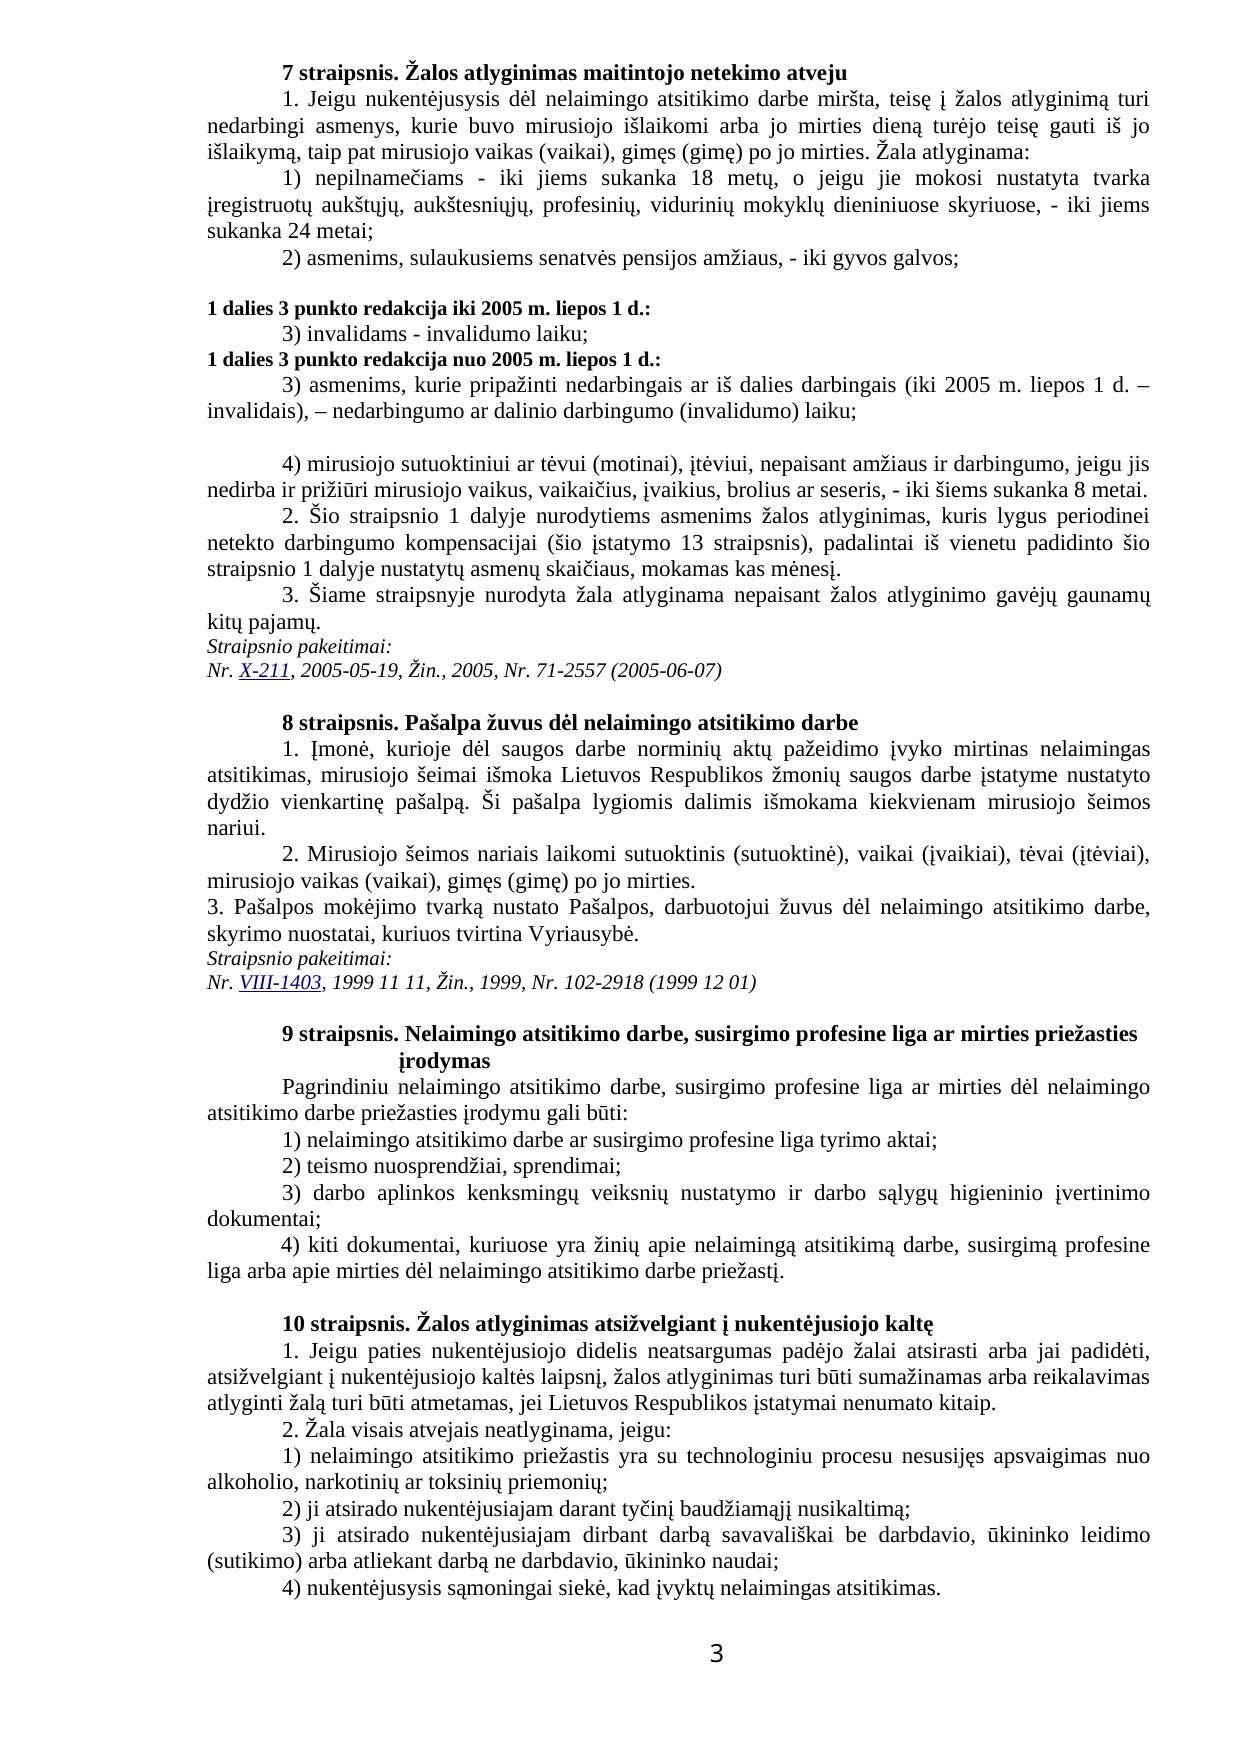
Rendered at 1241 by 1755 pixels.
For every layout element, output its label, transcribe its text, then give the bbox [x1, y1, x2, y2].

text 4) mirusiojo sutuoktiniui ar tėvui (motinai), įtėviui, nepaisant amžiaus ir darbingumo, jeigu jis nedirba ir prižiūri mirusiojo vaikus, vaikaičius, įvaikius, brolius ar seseris, - iki šiems sukanka 8 metai. [207, 450, 1152, 502]
text 3) darbo aplinkos kenksmingų veiksnių nustatymo ir darbo sąlygų higieninio įvertinimo dokumentai; [207, 1178, 1152, 1231]
text Straipsnio pakeitimai: [207, 634, 1152, 658]
text 1) nelaimingo atsitikimo priežastis yra su technologiniu procesu nesusijęs apsvaigimas nuo alkoholio, narkotinių ar toksinių priemonių; [207, 1442, 1152, 1495]
text 1) nelaimingo atsitikimo darbe ar susirgimo profesine liga tyrimo aktai; [207, 1126, 1152, 1152]
text 1 dalies 3 punkto redakcija nuo 2005 m. liepos 1 d.: [207, 347, 1152, 371]
text Nr. VIII-1403, 1999 11 11, Žin., 1999, Nr. 102-2918 (1999 12 01) [207, 970, 1152, 994]
text 3. Pašalpos mokėjimo tvarką nustato Pašalpos, darbuotojui žuvus dėl nelaimingo atsitikimo darbe, skyrimo nuostatai, kuriuos tvirtina Vyriausybė. [207, 893, 1152, 946]
text 9 straipsnis. Nelaimingo atsitikimo darbe, susirgimo profesine liga ar mirties priežasties [282, 1020, 1152, 1047]
text Nr. X-211, 2005-05-19, Žin., 2005, Nr. 71-2557 (2005-06-07) [207, 658, 1152, 682]
text 1 dalies 3 punkto redakcija iki 2005 m. liepos 1 d.: [207, 296, 1152, 320]
text 8 straipsnis. Pašalpa žuvus dėl nelaimingo atsitikimo darbe [207, 709, 1152, 735]
text Pagrindiniu nelaimingo atsitikimo darbe, susirgimo profesine liga ar mirties dėl nelaimingo atsitikimo darbe priežasties įrodymu gali būti: [207, 1073, 1152, 1126]
text 3) invalidams - invalidumo laiku; [207, 320, 1152, 347]
text 10 straipsnis. Žalos atlyginimas atsižvelgiant į nukentėjusiojo kaltę [207, 1310, 1152, 1337]
text 1. Įmonė, kurioje dėl saugos darbe norminių aktų pažeidimo įvyko mirtinas nelaimingas atsitikimas, mirusiojo šeimai išmoka Lietuvos Respublikos žmonių saugos darbe įstatyme nustatyto dydžio vienkartinę pašalpą. Ši pašalpa lygiomis dalimis išmokama kiekvienam mirusiojo šeimos nariui. [207, 735, 1152, 841]
text 3. Šiame straipsnyje nurodyta žala atlyginama nepaisant žalos atlyginimo gavėjų gaunamų kitų pajamų. [207, 582, 1152, 634]
text 3) ji atsirado nukentėjusiajam dirbant darbą savavališkai be darbdavio, ūkininko leidimo (sutikimo) arba atliekant darbą ne darbdavio, ūkininko naudai; [207, 1521, 1152, 1574]
text 1. Jeigu nukentėjusysis dėl nelaimingo atsitikimo darbe miršta, teisę į žalos atlyginimą turi nedarbingi asmenys, kurie buvo mirusiojo išlaikomi arba jo mirties dieną turėjo teisę gauti iš jo išlaikymą, taip pat mirusiojo vaikas (vaikai), gimęs (gimę) po jo mirties. Žala atlyginama: [207, 85, 1152, 164]
text 3) asmenims, kurie pripažinti nedarbingais ar iš dalies darbingais (iki 2005 m. liepos 1 d. – invalidais), – nedarbingumo ar dalinio darbingumo (invalidumo) laiku; [207, 371, 1152, 423]
text 7 straipsnis. Žalos atlyginimas maitintojo netekimo atveju [207, 59, 1152, 85]
text 2. Šio straipsnio 1 dalyje nurodytiems asmenims žalos atlyginimas, kuris lygus periodinei netekto darbingumo kompensacijai (šio įstatymo 13 straipsnis), padalintai iš vienetu padidinto šio straipsnio 1 dalyje nustatytų asmenų skaičiaus, mokamas kas mėnesį. [207, 502, 1152, 582]
text 2) teismo nuosprendžiai, sprendimai; [207, 1152, 1152, 1178]
text 4) kiti dokumentai, kuriuose yra žinių apie nelaimingą atsitikimą darbe, susirgimą profesine liga arba apie mirties dėl nelaimingo atsitikimo darbe priežastį. [207, 1231, 1152, 1284]
text 2) ji atsirado nukentėjusiajam darant tyčinį baudžiamąjį nusikaltimą; [207, 1495, 1152, 1521]
text 4) nukentėjusysis sąmoningai siekė, kad įvyktų nelaimingas atsitikimas. [207, 1574, 1152, 1600]
text 1. Jeigu paties nukentėjusiojo didelis neatsargumas padėjo žalai atsirasti arba jai padidėti, atsižvelgiant į nukentėjusiojo kaltės laipsnį, žalos atlyginimas turi būti sumažinamas arba reikalavimas atlyginti žalą turi būti atmetamas, jei Lietuvos Respublikos įstatymai nenumato kitaip. [207, 1337, 1152, 1416]
text 2. Mirusiojo šeimos nariais laikomi sutuoktinis (sutuoktinė), vaikai (įvaikiai), tėvai (įtėviai), mirusiojo vaikas (vaikai), gimęs (gimę) po jo mirties. [207, 841, 1152, 893]
text 1) nepilnamečiams - iki jiems sukanka 18 metų, o jeigu jie mokosi nustatyta tvarka įregistruotų aukštųjų, aukštesniųjų, profesinių, vidurinių mokyklų dieniniuose skyriuose, - iki jiems sukanka 24 metai; [207, 164, 1152, 243]
text 2. Žala visais atvejais neatlyginama, jeigu: [207, 1416, 1152, 1442]
text įrodymas [399, 1047, 1152, 1073]
text 2) asmenims, sulaukusiems senatvės pensijos amžiaus, - iki gyvos galvos; [207, 243, 1152, 270]
text Straipsnio pakeitimai: [207, 946, 1152, 970]
